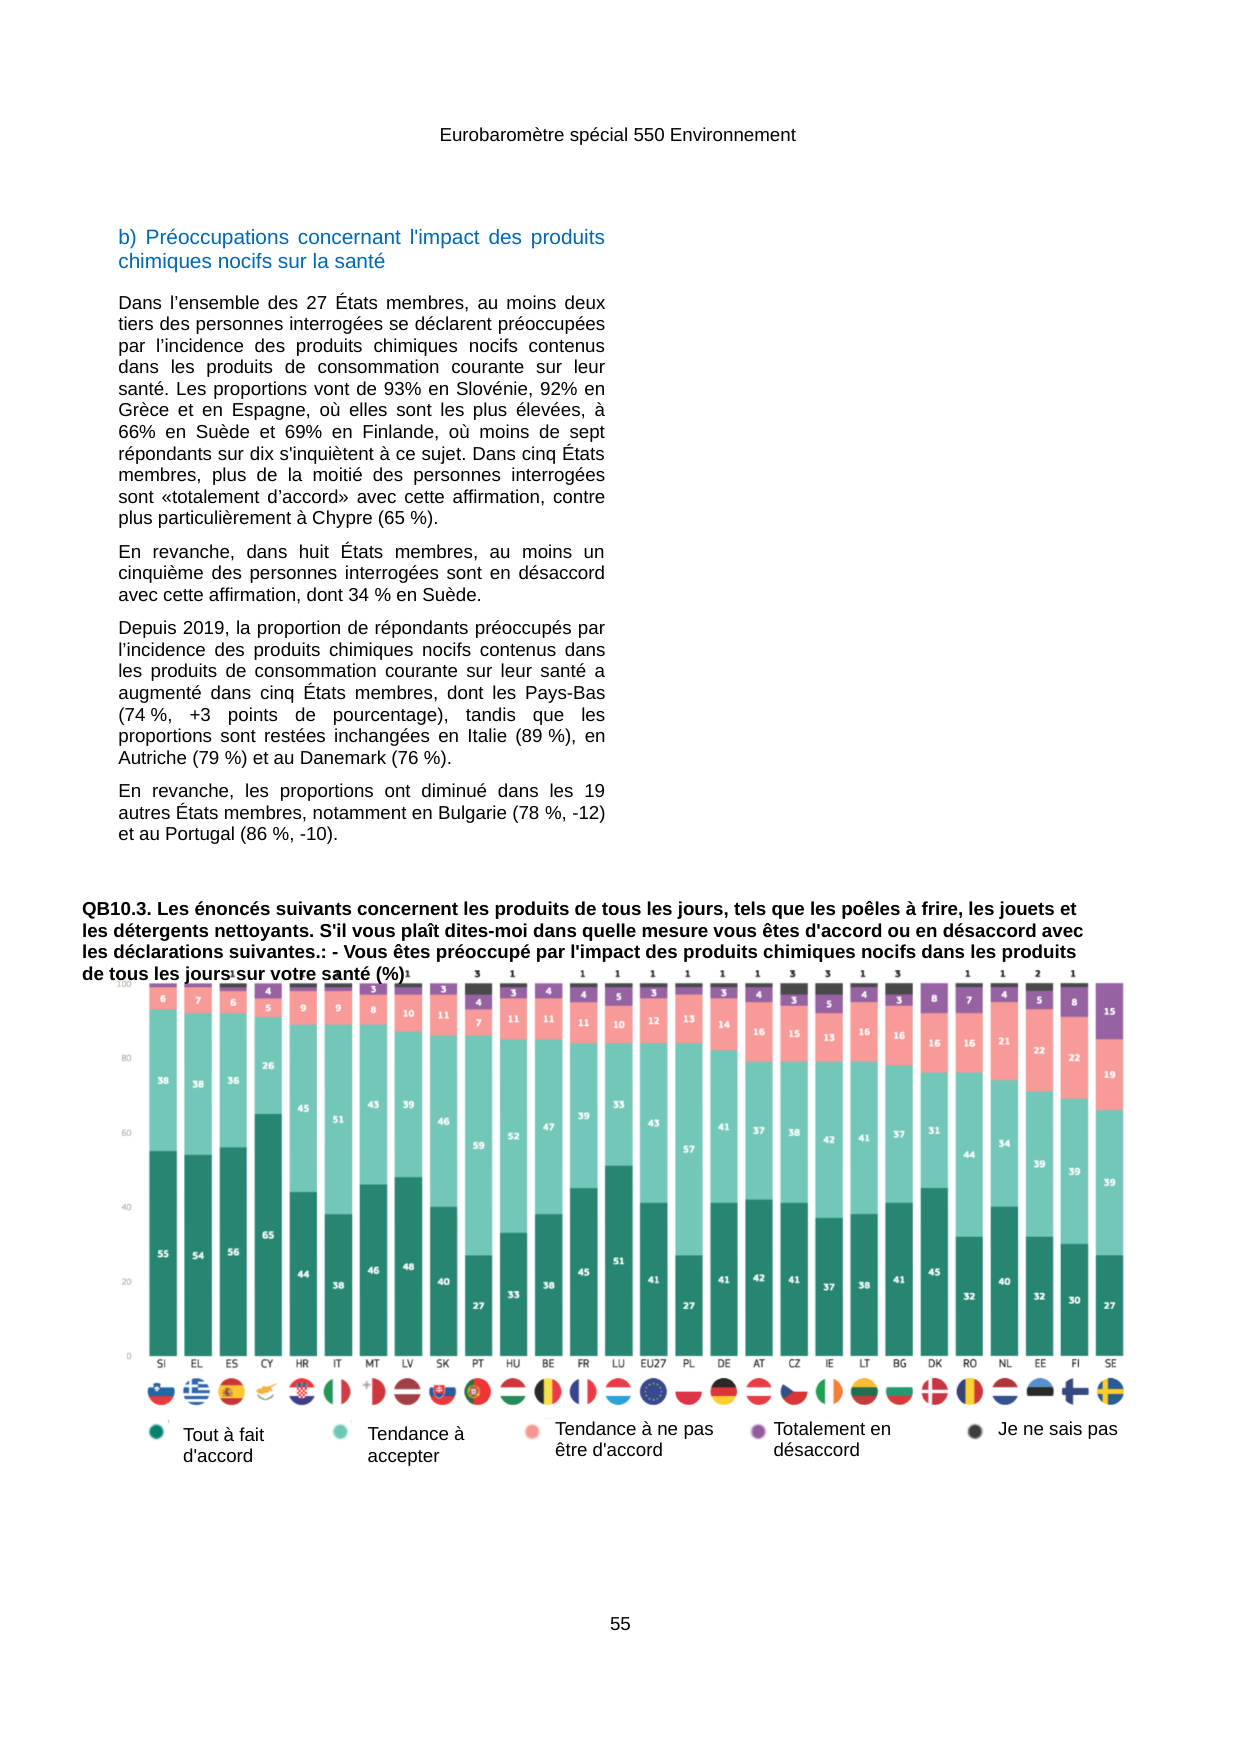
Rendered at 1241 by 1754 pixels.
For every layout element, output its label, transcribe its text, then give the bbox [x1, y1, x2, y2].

text En revanche, les proportions ont diminué dans les 19 autres États membres, notamment en Bulgarie (78 %, -12) et au Portugal (86 %, -10). [118, 780, 605, 844]
text Depuis 2019, la proportion de répondants préoccupés par l’incidence des produits chimiques nocifs contenus dans les produits de consommation courante sur leur santé a augmenté dans cinq États membres, dont les Pays-Bas (74 %, +3 points de pourcentage), tandis que les proportions sont restées inchangées en Italie (89 %), en Autriche (79 %) et au Danemark (76 %). [118, 617, 605, 768]
text En revanche, dans huit États membres, au moins un cinquième des personnes interrogées sont en désaccord avec cette affirmation, dont 34 % en Suède. [118, 541, 605, 605]
subtitle b) Préoccupations concernant l'impact des produits chimiques nocifs sur la santé [118, 225, 605, 273]
picture [109, 965, 1131, 1446]
text Dans l’ensemble des 27 États membres, au moins deux tiers des personnes interrogées se déclarent préoccupées par l’incidence des produits chimiques nocifs contenus dans les produits de consommation courante sur leur santé. Les proportions vont de 93% en Slovénie, 92% en Grèce et en Espagne, où elles sont les plus élevées, à 66% en Suède et 69% en Finlande, où moins de sept répondants sur dix s'inquiètent à ce sujet. Dans cinq États membres, plus de la moitié des personnes interrogées sont «totalement d’accord» avec cette affirmation, contre plus particulièrement à Chypre (65 %). [118, 291, 605, 529]
